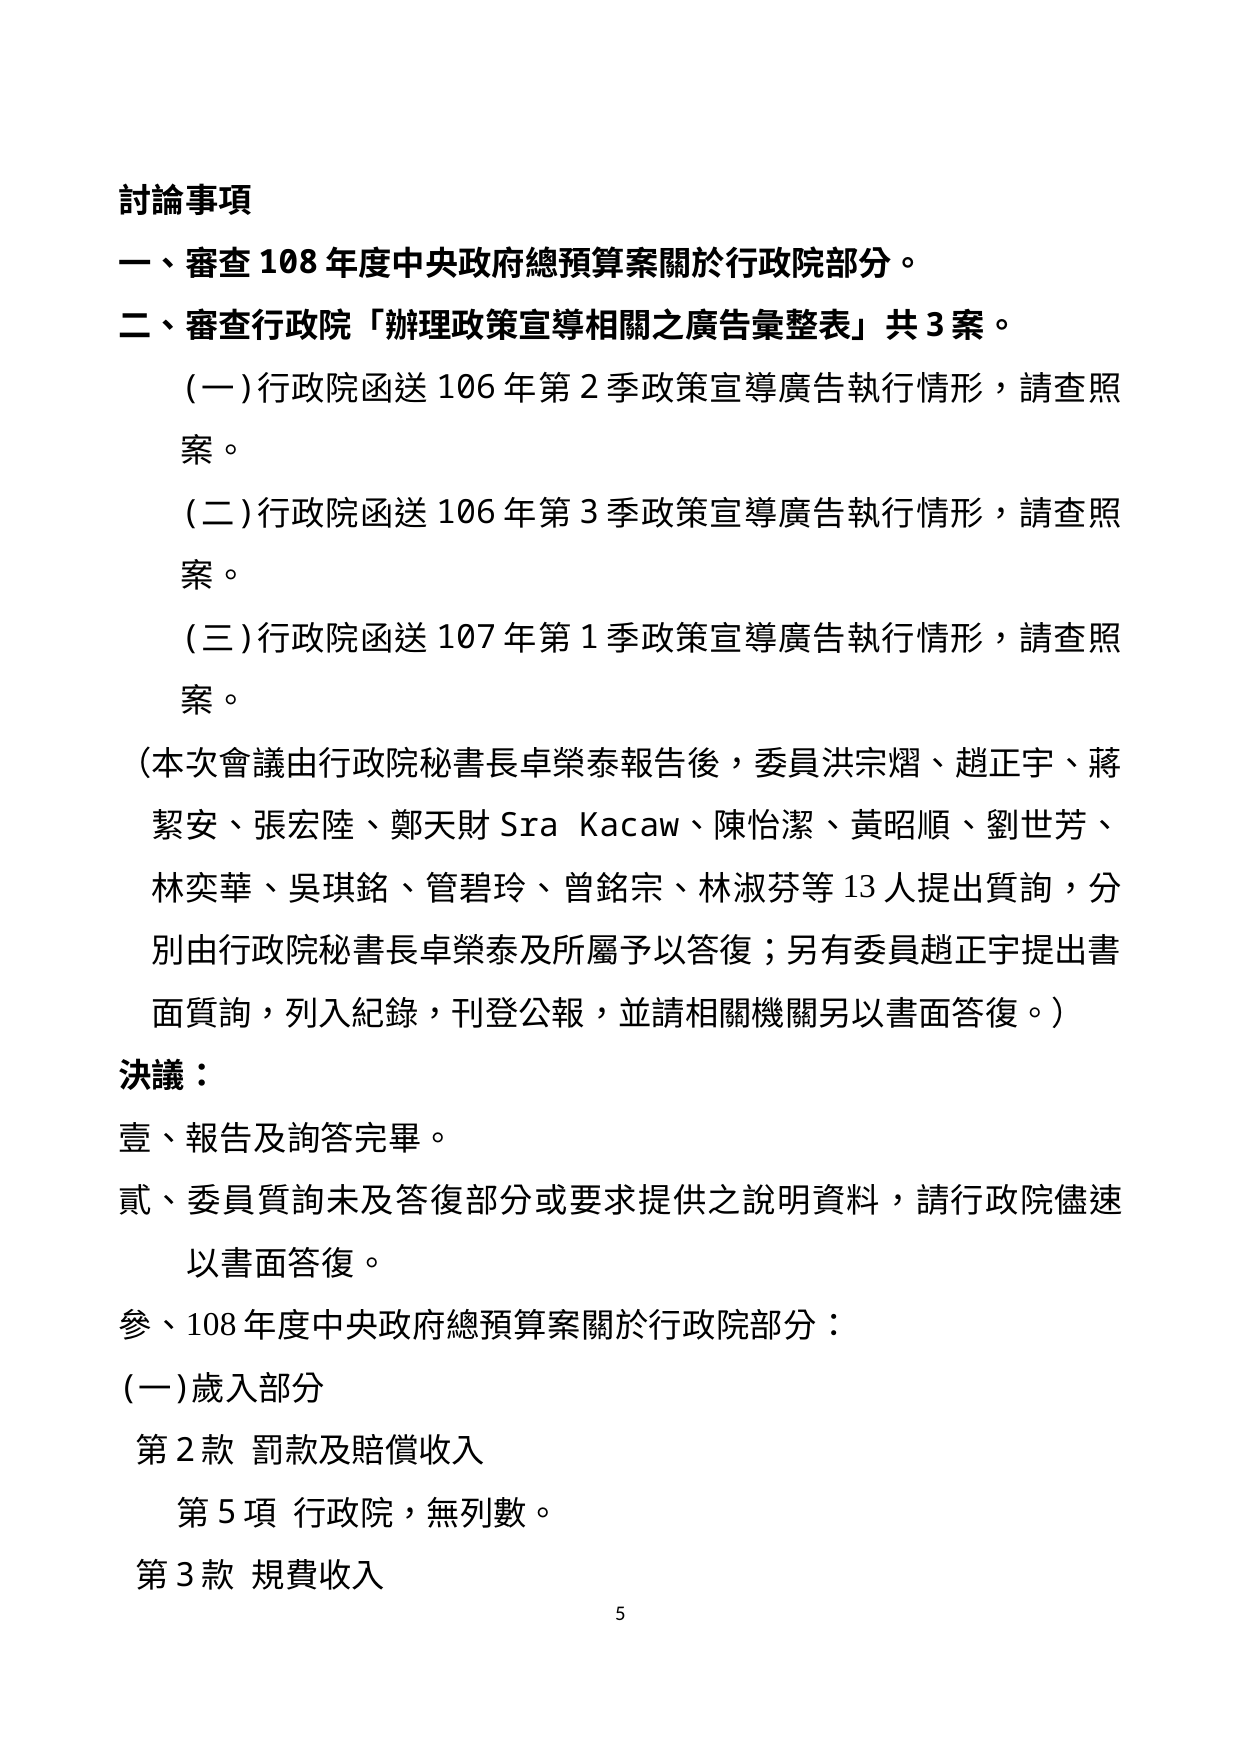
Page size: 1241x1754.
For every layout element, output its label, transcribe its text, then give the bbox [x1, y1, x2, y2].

text (一)歲入部分 [118, 1344, 1123, 1407]
text 討論事項 [118, 157, 1123, 219]
text 決議： [118, 1032, 1123, 1094]
text （本次會議由行政院秘書長卓榮泰報告後，委員洪宗熠、趙正宇、蔣絜安、張宏陸、鄭天財Sra Kacaw、陳怡潔、黃昭順、劉世芳、林奕華、吳琪銘、管碧玲、曾銘宗、林淑芬等13人提出質詢，分別由行政院秘書長卓榮泰及所屬予以答復；另有委員趙正宇提出書面質詢，列入紀錄，刊登公報，並請相關機關另以書面答復。） [118, 719, 1122, 1032]
text 第5項 行政院，無列數。 [177, 1469, 1122, 1532]
text (二)行政院函送106年第3季政策宣導廣告執行情形，請查照案。 [181, 469, 1122, 594]
text (三)行政院函送107年第1季政策宣導廣告執行情形，請查照案。 [181, 594, 1122, 719]
text 參、108年度中央政府總預算案關於行政院部分： [118, 1282, 1123, 1344]
text 一、審查108年度中央政府總預算案關於行政院部分。 [118, 219, 1122, 282]
text 壹、報告及詢答完畢。 [118, 1094, 1123, 1157]
text (一)行政院函送106年第2季政策宣導廣告執行情形，請查照案。 [181, 344, 1122, 469]
text 二、審查行政院「辦理政策宣導相關之廣告彙整表」共3案。 [118, 282, 1122, 344]
text 第3款 規費收入 [135, 1532, 1122, 1594]
text 第2款 罰款及賠償收入 [135, 1407, 1122, 1469]
text 貳、委員質詢未及答復部分或要求提供之說明資料，請行政院儘速以書面答復。 [118, 1157, 1123, 1282]
